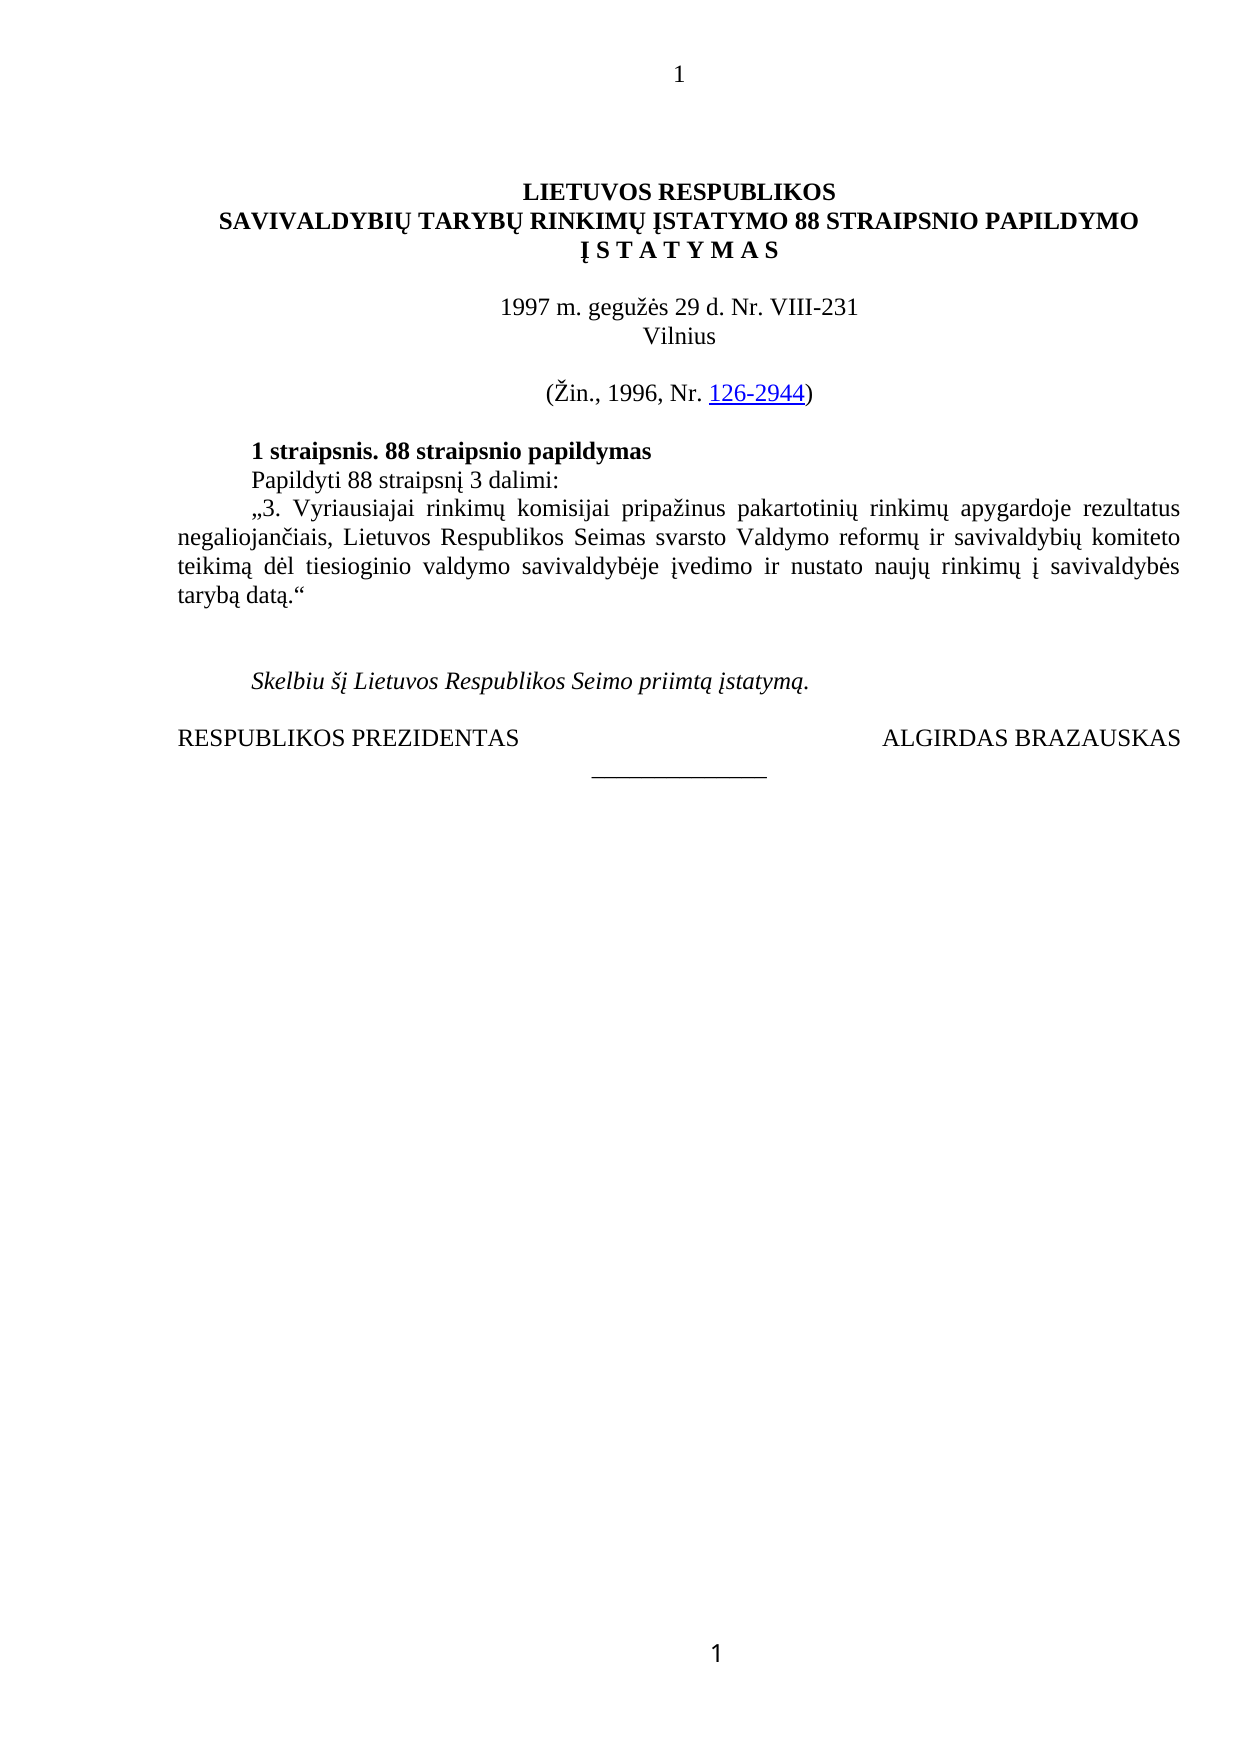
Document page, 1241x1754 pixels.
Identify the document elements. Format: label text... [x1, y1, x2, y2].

text Į S T A T Y M A S [177, 235, 1181, 263]
text RESPUBLIKOS PREZIDENTAS ALGIRDAS BRAZAUSKAS [177, 723, 1181, 752]
text 1 straipsnis. 88 straipsnio papildymas [177, 436, 1181, 465]
text „3. Vyriausiajai rinkimų komisijai pripažinus pakartotinių rinkimų apygardoje rezultatus negaliojančiais, Lietuvos Respublikos Seimas svarsto Valdymo reformų ir savivaldybių komiteto teikimą dėl tiesioginio valdymo savivaldybėje įvedimo ir nustato naujų rinkimų į savivaldybės tarybą datą.“ [177, 493, 1181, 608]
text LIETUVOS RESPUBLIKOS [177, 177, 1181, 206]
text ______________ [177, 752, 1181, 781]
text Papildyti 88 straipsnį 3 dalimi: [177, 465, 1181, 493]
text 1997 m. gegužės 29 d. Nr. VIII-231 [177, 292, 1181, 321]
text (Žin., 1996, Nr. 126-2944) [177, 378, 1181, 407]
text SAVIVALDYBIŲ TARYBŲ RINKIMŲ ĮSTATYMO 88 STRAIPSNIO PAPILDYMO [177, 206, 1181, 235]
text Vilnius [177, 321, 1181, 350]
text Skelbiu šį Lietuvos Respublikos Seimo priimtą įstatymą. [177, 666, 1181, 695]
